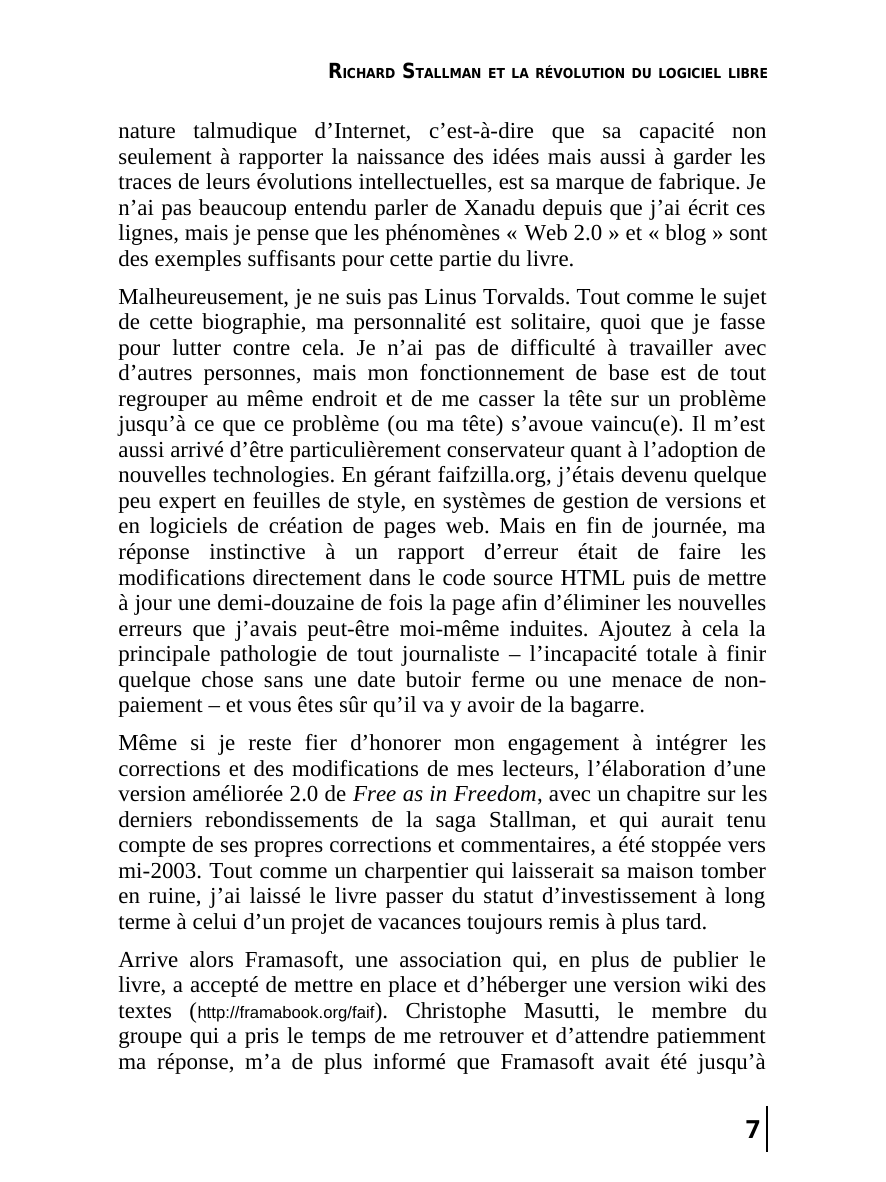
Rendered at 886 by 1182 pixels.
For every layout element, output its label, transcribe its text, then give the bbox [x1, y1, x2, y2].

text nature talmudique d’Internet, c’est-à-dire que sa capacité non seulement à rapporter la naissance des idées mais aussi à garder les traces de leurs évolutions intellectuelles, est sa marque de fabrique. Je n’ai pas beaucoup entendu parler de Xanadu depuis que j’ai écrit ces lignes, mais je pense que les phénomènes « Web 2.0 » et « blog » sont des exemples suffisants pour cette partie du livre. [118, 118, 768, 271]
text Malheureusement, je ne suis pas Linus Torvalds. Tout comme le sujet de cette biographie, ma personnalité est solitaire, quoi que je fasse pour lutter contre cela. Je n’ai pas de difficulté à travailler avec d’autres personnes, mais mon fonctionnement de base est de tout regrouper au même endroit et de me casser la tête sur un problème jusqu’à ce que ce problème (ou ma tête) s’avoue vaincu(e). Il m’est aussi arrivé d’être particulièrement conservateur quant à l’adoption de nouvelles technologies. En gérant faifzilla.org, j’étais devenu quelque peu expert en feuilles de style, en systèmes de gestion de versions et en logiciels de création de pages web. Mais en fin de journée, ma réponse instinctive à un rapport d’erreur était de faire les modifications directement dans le code source HTML puis de mettre à jour une demi-douzaine de fois la page afin d’éliminer les nouvelles erreurs que j’avais peut-être moi-même induites. Ajoutez à cela la principale pathologie de tout journaliste – l’incapacité totale à finir quelque chose sans une date butoir ferme ou une menace de non-paiement – et vous êtes sûr qu’il va y avoir de la bagarre. [118, 284, 768, 717]
text Arrive alors Framasoft, une association qui, en plus de publier le livre, a accepté de mettre en place et d’héberger une version wiki des textes (http://framabook.org/faif). Christophe Masutti, le membre du groupe qui a pris le temps de me retrouver et d’attendre patiemment ma réponse, m’a de plus informé que Framasoft avait été jusqu’à [118, 947, 768, 1074]
text Même si je reste fier d’honorer mon engagement à intégrer les corrections et des modifications de mes lecteurs, l’élaboration d’une version améliorée 2.0 de Free as in Freedom, avec un chapitre sur les derniers rebondissements de la saga Stallman, et qui aurait tenu compte de ses propres corrections et commentaires, a été stoppée vers mi-2003. Tout comme un charpentier qui laisserait sa maison tomber en ruine, j’ai laissé le livre passer du statut d’investissement à long terme à celui d’un projet de vacances toujours remis à plus tard. [118, 730, 768, 934]
